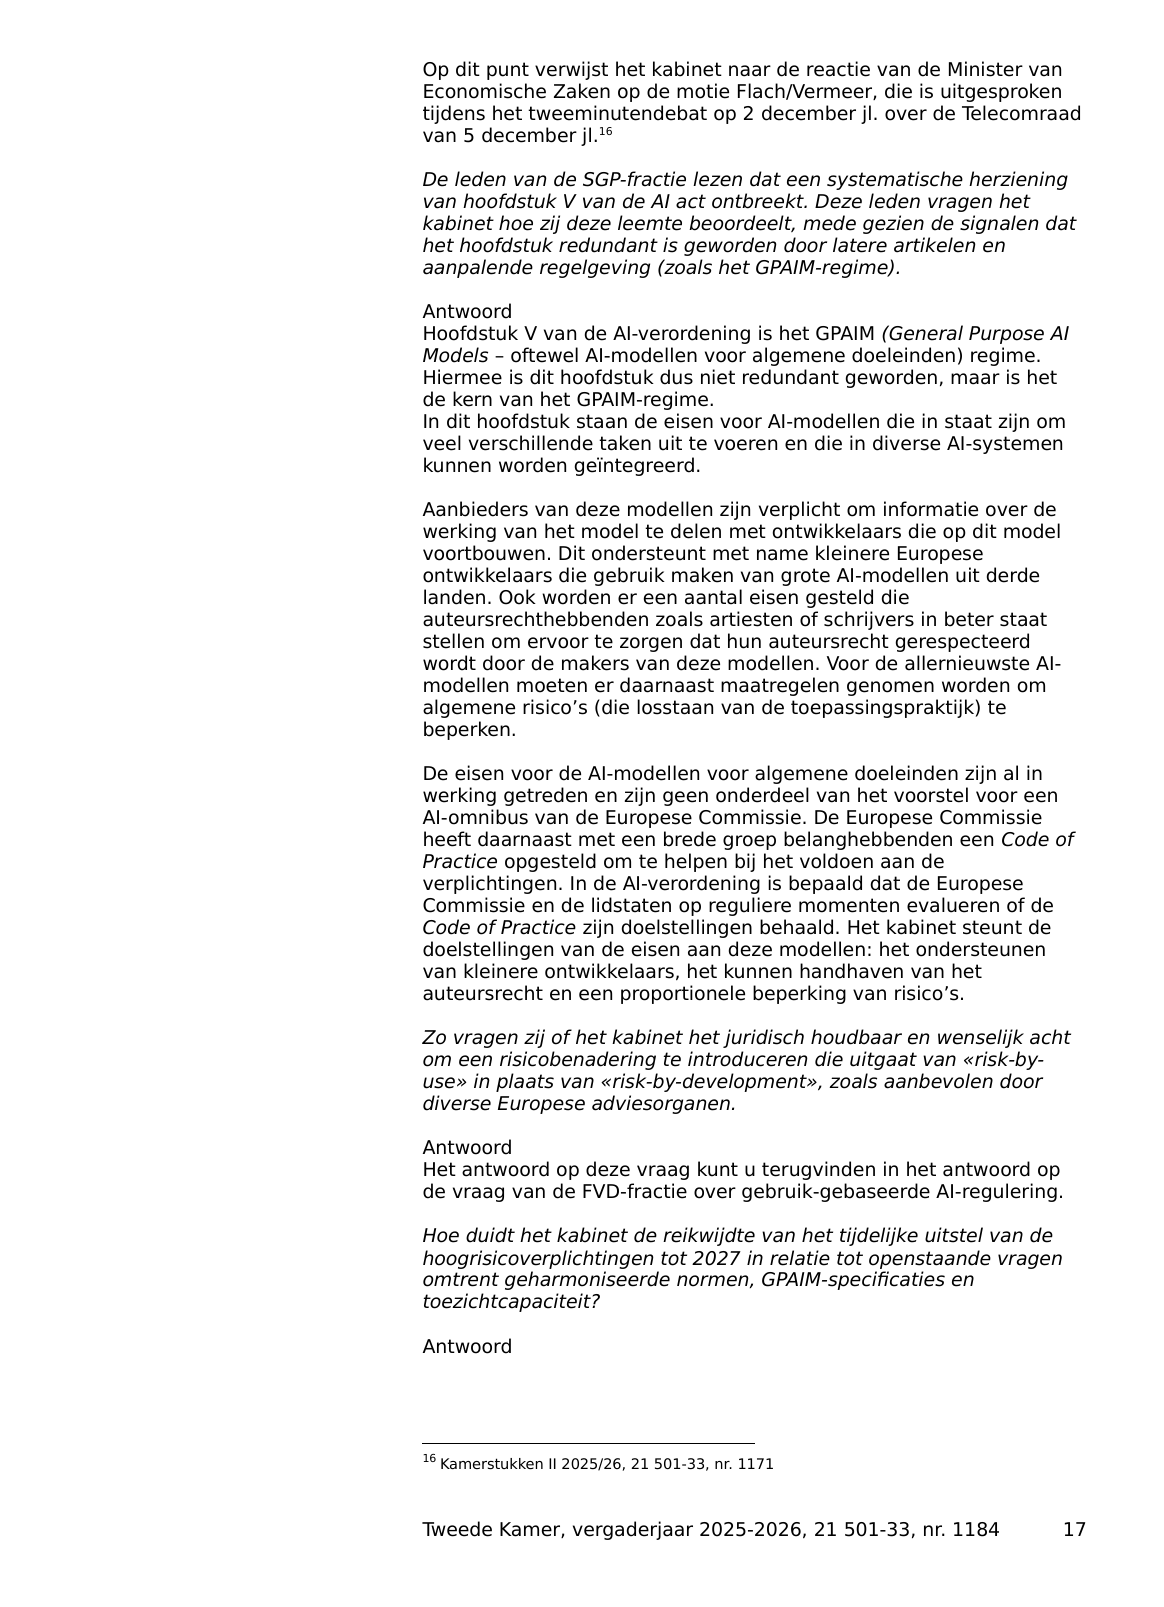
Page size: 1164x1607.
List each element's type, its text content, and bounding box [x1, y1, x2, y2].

text Kamerstukken II 2025/26, 21 501-33, nr. 1171 [422, 1452, 1087, 1474]
text In dit hoofdstuk staan de eisen voor AI-modellen die in staat zijn om veel verschillende taken uit te voeren en die in diverse AI-systemen kunnen worden geïntegreerd. [422, 411, 1087, 477]
text Hoofdstuk V van de AI-verordening is het GPAIM (General Purpose AI Models – oftewel AI-modellen voor algemene doeleinden) regime. Hiermee is dit hoofdstuk dus niet redundant geworden, maar is het de kern van het GPAIM-regime. [422, 323, 1087, 411]
text Aanbieders van deze modellen zijn verplicht om informatie over de werking van het model te delen met ontwikkelaars die op dit model voortbouwen. Dit ondersteunt met name kleinere Europese ontwikkelaars die gebruik maken van grote AI-modellen uit derde landen. Ook worden er een aantal eisen gesteld die auteursrechthebbenden zoals artiesten of schrijvers in beter staat stellen om ervoor te zorgen dat hun auteursrecht gerespecteerd wordt door de makers van deze modellen. Voor de allernieuwste AI-modellen moeten er daarnaast maatregelen genomen worden om algemene risico’s (die losstaan van de toepassingspraktijk) te beperken. [422, 499, 1087, 741]
text Antwoord [422, 1137, 1087, 1159]
text Hoe duidt het kabinet de reikwijdte van het tijdelijke uitstel van de hoogrisicoverplichtingen tot 2027 in relatie tot openstaande vragen omtrent geharmoniseerde normen, GPAIM-specificaties en toezichtcapaciteit? [422, 1225, 1087, 1313]
text Op dit punt verwijst het kabinet naar de reactie van de Minister van Economische Zaken op de motie Flach/Vermeer, die is uitgesproken tijdens het tweeminutendebat op 2 december jl. over de Telecomraad van 5 december jl. [422, 59, 1087, 147]
text De leden van de SGP-fractie lezen dat een systematische herziening van hoofdstuk V van de AI act ontbreekt. Deze leden vragen het kabinet hoe zij deze leemte beoordeelt, mede gezien de signalen dat het hoofdstuk redundant is geworden door latere artikelen en aanpalende regelgeving (zoals het GPAIM-regime). [422, 169, 1087, 279]
text Antwoord [422, 301, 1087, 323]
text Antwoord [422, 1336, 1087, 1357]
text De eisen voor de AI-modellen voor algemene doeleinden zijn al in werking getreden en zijn geen onderdeel van het voorstel voor een AI-omnibus van de Europese Commissie. De Europese Commissie heeft daarnaast met een brede groep belanghebbenden een Code of Practice opgesteld om te helpen bij het voldoen aan de verplichtingen. In de AI-verordening is bepaald dat de Europese Commissie en de lidstaten op reguliere momenten evalueren of de Code of Practice zijn doelstellingen behaald. Het kabinet steunt de doelstellingen van de eisen aan deze modellen: het ondersteunen van kleinere ontwikkelaars, het kunnen handhaven van het auteursrecht en een proportionele beperking van risico’s. [422, 763, 1087, 1005]
text Het antwoord op deze vraag kunt u terugvinden in het antwoord op de vraag van de FVD-fractie over gebruik-gebaseerde AI-regulering. [422, 1159, 1087, 1203]
text Zo vragen zij of het kabinet het juridisch houdbaar en wenselijk acht om een risicobenadering te introduceren die uitgaat van «risk-by-use» in plaats van «risk-by-development», zoals aanbevolen door diverse Europese adviesorganen. [422, 1027, 1087, 1115]
